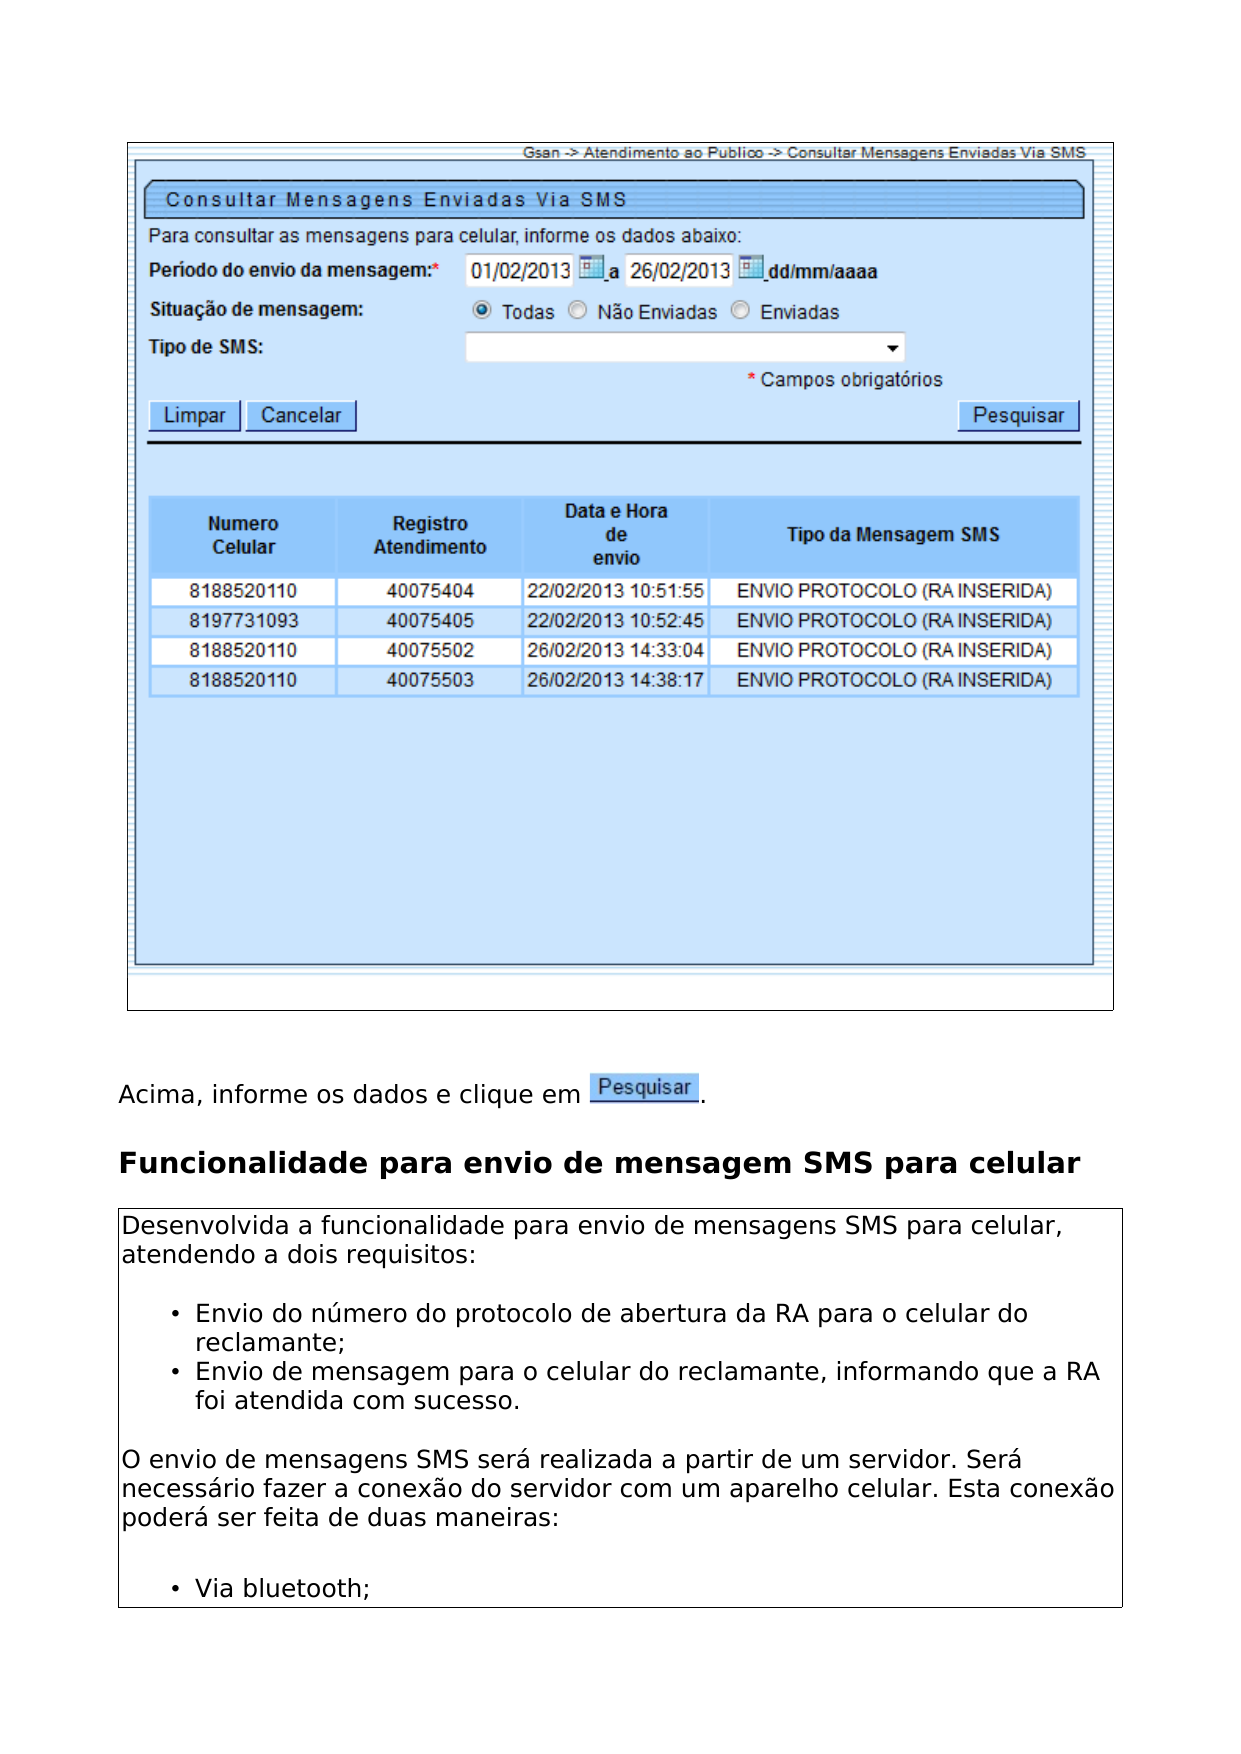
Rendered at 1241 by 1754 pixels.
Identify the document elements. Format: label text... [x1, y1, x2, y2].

text Acima, informe os dados e clique em . [118, 1072, 1122, 1109]
table_header Desenvolvida a funcionalidade para envio de mensagens SMS para celular, atendendo a dois requisitos: Envio do número do protocolo de abertura da RA para o celular do reclamante; Envio de mensagem para o celular do reclamante, informando que a RA foi atendida com sucesso. O envio de mensagens SMS será realizada a partir de um servidor. Será necessário fazer a conexão do servidor com um aparelho celular. Esta conexão poderá ser feita de duas maneiras: Via bluetooth; Via cabo. Caso a opção desejada seja pela conexão bluetooth, o servidor deverá ter algum dispositivo deste tipo conectado a ele. O chip do celular deverá ter contrato com uma operadora de telefonia móvel para envio de mensagens SMS para todas as operadoras do mercado, pois todos os envios serão feitos por este chip. O tempo de envio de cada mensagem é de aproximadamente sete segundos. Caso o servidor receba mais de uma mensagem em um intervalo de tempo menor que este, elas serão enfileiradas e enviadas a cada sete segundos. Caso ocorra alguma falha no envio, serão feitas algumas tentativas de reenvio. Se após todas as tentativas não se conseguir efetuar o envio com sucesso, será disponibilizada uma tela para consulta das mensagens com erro. [119, 1209, 1122, 1607]
table_header [128, 978, 1113, 1010]
picture [589, 1072, 699, 1104]
picture [127, 144, 1113, 978]
subtitle Funcionalidade para envio de mensagem SMS para celular [118, 1147, 1122, 1181]
